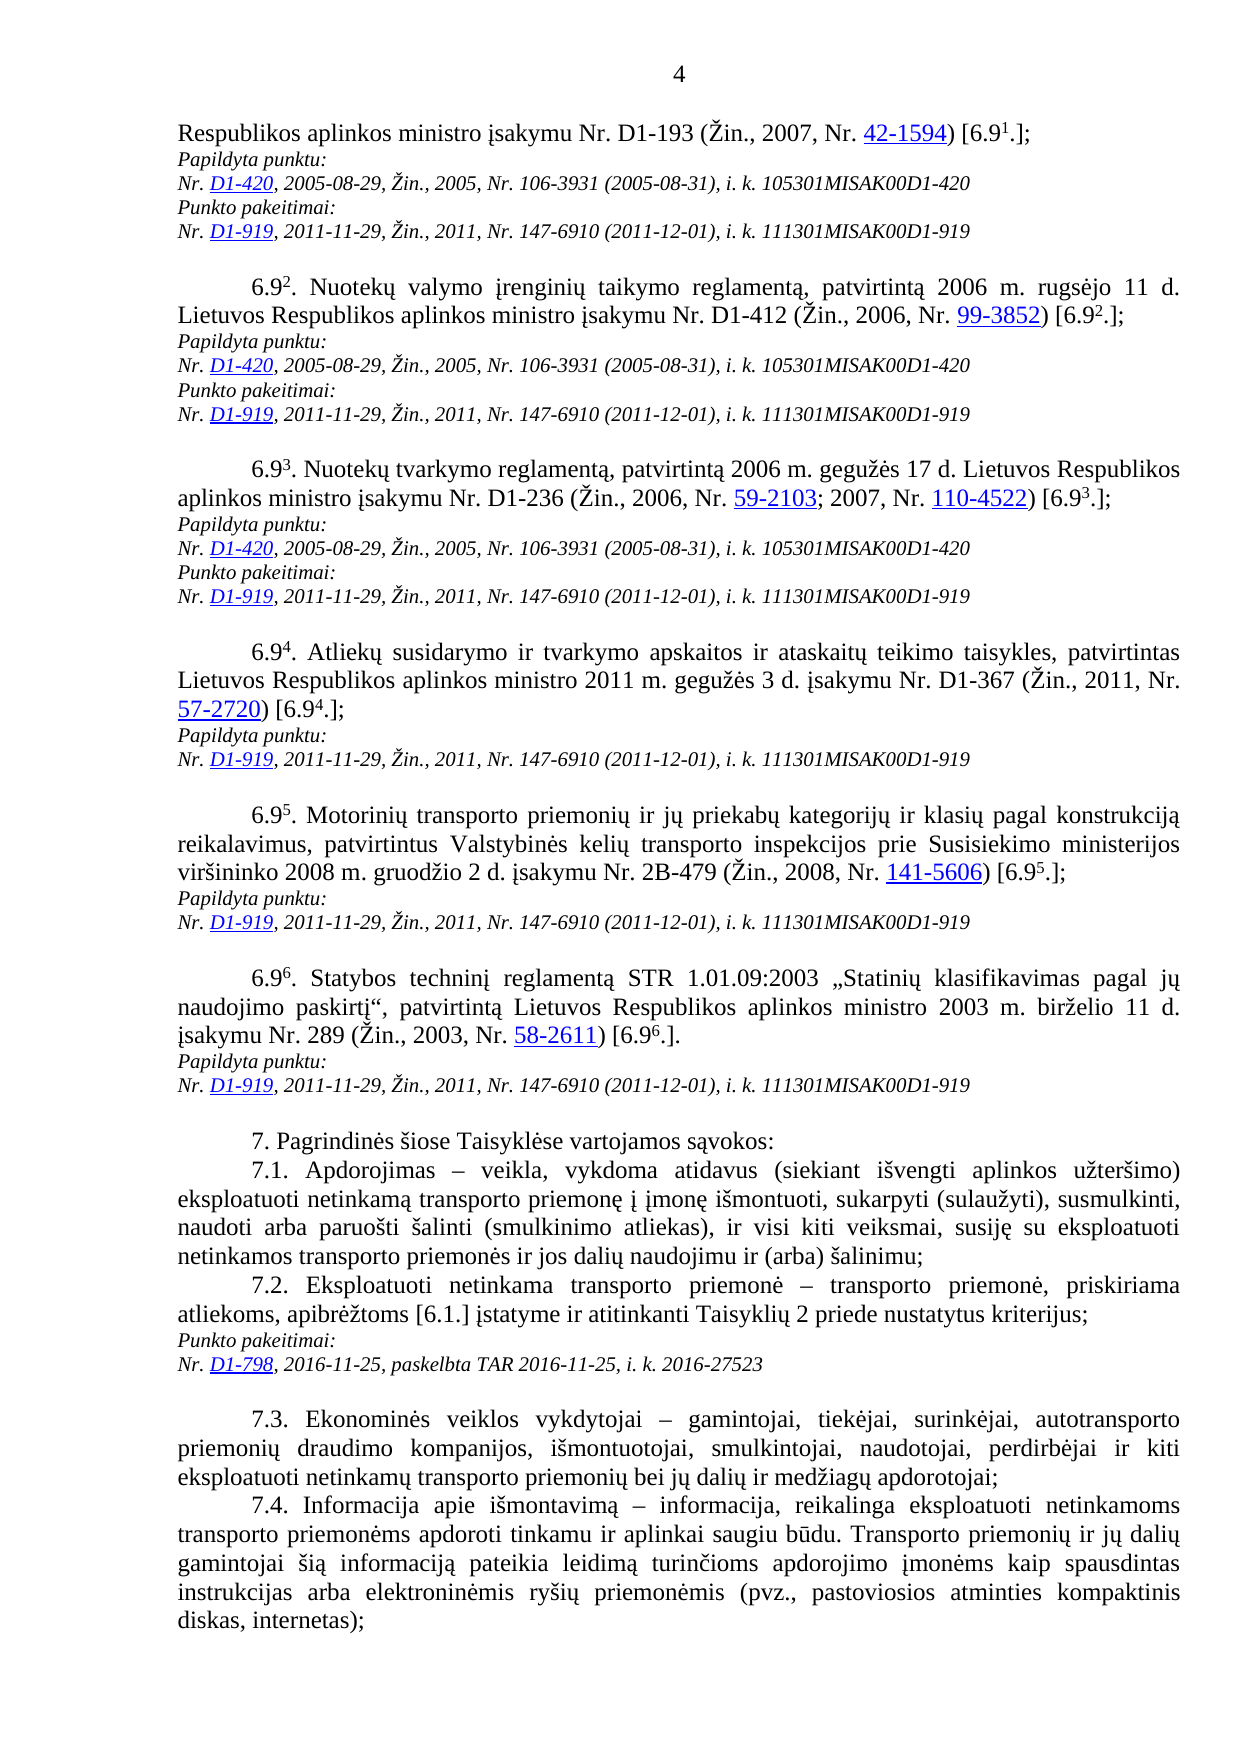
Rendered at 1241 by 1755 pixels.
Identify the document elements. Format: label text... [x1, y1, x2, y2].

text 7. Pagrindinės šiose Taisyklėse vartojamos sąvokos: [177, 1126, 1181, 1155]
text Papildyta punktu: [177, 329, 1181, 353]
text Respublikos aplinkos ministro įsakymu Nr. D1-193 (Žin., 2007, Nr. 42-1594) [6.91.]; [177, 118, 1181, 147]
text Nr. D1-919, 2011-11-29, Žin., 2011, Nr. 147-6910 (2011-12-01), i. k. 111301MISAK00D1-919 [177, 1073, 1181, 1097]
text Nr. D1-919, 2011-11-29, Žin., 2011, Nr. 147-6910 (2011-12-01), i. k. 111301MISAK00D1-919 [177, 402, 1181, 426]
text 6.92. Nuotekų valymo įrenginių taikymo reglamentą, patvirtintą 2006 m. rugsėjo 11 d. Lietuvos Respublikos aplinkos ministro įsakymu Nr. D1-412 (Žin., 2006, Nr. 99-3852) [6.92.]; [177, 272, 1181, 329]
text 6.96. Statybos techninį reglamentą STR 1.01.09:2003 „Statinių klasifikavimas pagal jų naudojimo paskirtį“, patvirtintą Lietuvos Respublikos aplinkos ministro 2003 m. birželio 11 d. įsakymu Nr. 289 (Žin., 2003, Nr. 58-2611) [6.96.]. [177, 963, 1181, 1049]
text Punkto pakeitimai: [177, 195, 1181, 219]
text Nr. D1-420, 2005-08-29, Žin., 2005, Nr. 106-3931 (2005-08-31), i. k. 105301MISAK00D1-420 [177, 536, 1181, 560]
text 7.2. Eksploatuoti netinkama transporto priemonė – transporto priemonė, priskiriama atliekoms, apibrėžtoms [6.1.] įstatyme ir atitinkanti Taisyklių 2 priede nustatytus kriterijus; [177, 1270, 1181, 1327]
text 7.4. Informacija apie išmontavimą – informacija, reikalinga eksploatuoti netinkamoms transporto priemonėms apdoroti tinkamu ir aplinkai saugiu būdu. Transporto priemonių ir jų dalių gamintojai šią informaciją pateikia leidimą turinčioms apdorojimo įmonėms kaip spausdintas instrukcijas arba elektroninėmis ryšių priemonėmis (pvz., pastoviosios atminties kompaktinis diskas, internetas); [177, 1491, 1181, 1634]
text 6.93. Nuotekų tvarkymo reglamentą, patvirtintą 2006 m. gegužės 17 d. Lietuvos Respublikos aplinkos ministro įsakymu Nr. D1-236 (Žin., 2006, Nr. 59-2103; 2007, Nr. 110-4522) [6.93.]; [177, 454, 1181, 512]
text Papildyta punktu: [177, 886, 1181, 910]
text Nr. D1-798, 2016-11-25, paskelbta TAR 2016-11-25, i. k. 2016-27523 [177, 1352, 1181, 1376]
text Punkto pakeitimai: [177, 377, 1181, 402]
text Papildyta punktu: [177, 723, 1181, 747]
text Nr. D1-919, 2011-11-29, Žin., 2011, Nr. 147-6910 (2011-12-01), i. k. 111301MISAK00D1-919 [177, 910, 1181, 934]
text Papildyta punktu: [177, 512, 1181, 536]
text 7.1. Apdorojimas – veikla, vykdoma atidavus (siekiant išvengti aplinkos užteršimo) eksploatuoti netinkamą transporto priemonę į įmonę išmontuoti, sukarpyti (sulaužyti), susmulkinti, naudoti arba paruošti šalinti (smulkinimo atliekas), ir visi kiti veiksmai, susiję su eksploatuoti netinkamos transporto priemonės ir jos dalių naudojimu ir (arba) šalinimu; [177, 1155, 1181, 1270]
text Papildyta punktu: [177, 1049, 1181, 1073]
text Papildyta punktu: [177, 147, 1181, 171]
text 6.94. Atliekų susidarymo ir tvarkymo apskaitos ir ataskaitų teikimo taisykles, patvirtintas Lietuvos Respublikos aplinkos ministro 2011 m. gegužės 3 d. įsakymu Nr. D1-367 (Žin., 2011, Nr. 57-2720) [6.94.]; [177, 637, 1181, 723]
text Nr. D1-420, 2005-08-29, Žin., 2005, Nr. 106-3931 (2005-08-31), i. k. 105301MISAK00D1-420 [177, 353, 1181, 377]
text Nr. D1-919, 2011-11-29, Žin., 2011, Nr. 147-6910 (2011-12-01), i. k. 111301MISAK00D1-919 [177, 584, 1181, 608]
text Nr. D1-919, 2011-11-29, Žin., 2011, Nr. 147-6910 (2011-12-01), i. k. 111301MISAK00D1-919 [177, 219, 1181, 243]
text 7.3. Ekonominės veiklos vykdytojai – gamintojai, tiekėjai, surinkėjai, autotransporto priemonių draudimo kompanijos, išmontuotojai, smulkintojai, naudotojai, perdirbėjai ir kiti eksploatuoti netinkamų transporto priemonių bei jų dalių ir medžiagų apdorotojai; [177, 1404, 1181, 1491]
text 6.95. Motorinių transporto priemonių ir jų priekabų kategorijų ir klasių pagal konstrukciją reikalavimus, patvirtintus Valstybinės kelių transporto inspekcijos prie Susisiekimo ministerijos viršininko 2008 m. gruodžio 2 d. įsakymu Nr. 2B-479 (Žin., 2008, Nr. 141-5606) [6.95.]; [177, 800, 1181, 886]
text Punkto pakeitimai: [177, 1327, 1181, 1352]
text Punkto pakeitimai: [177, 560, 1181, 584]
text Nr. D1-420, 2005-08-29, Žin., 2005, Nr. 106-3931 (2005-08-31), i. k. 105301MISAK00D1-420 [177, 171, 1181, 195]
text Nr. D1-919, 2011-11-29, Žin., 2011, Nr. 147-6910 (2011-12-01), i. k. 111301MISAK00D1-919 [177, 747, 1181, 771]
